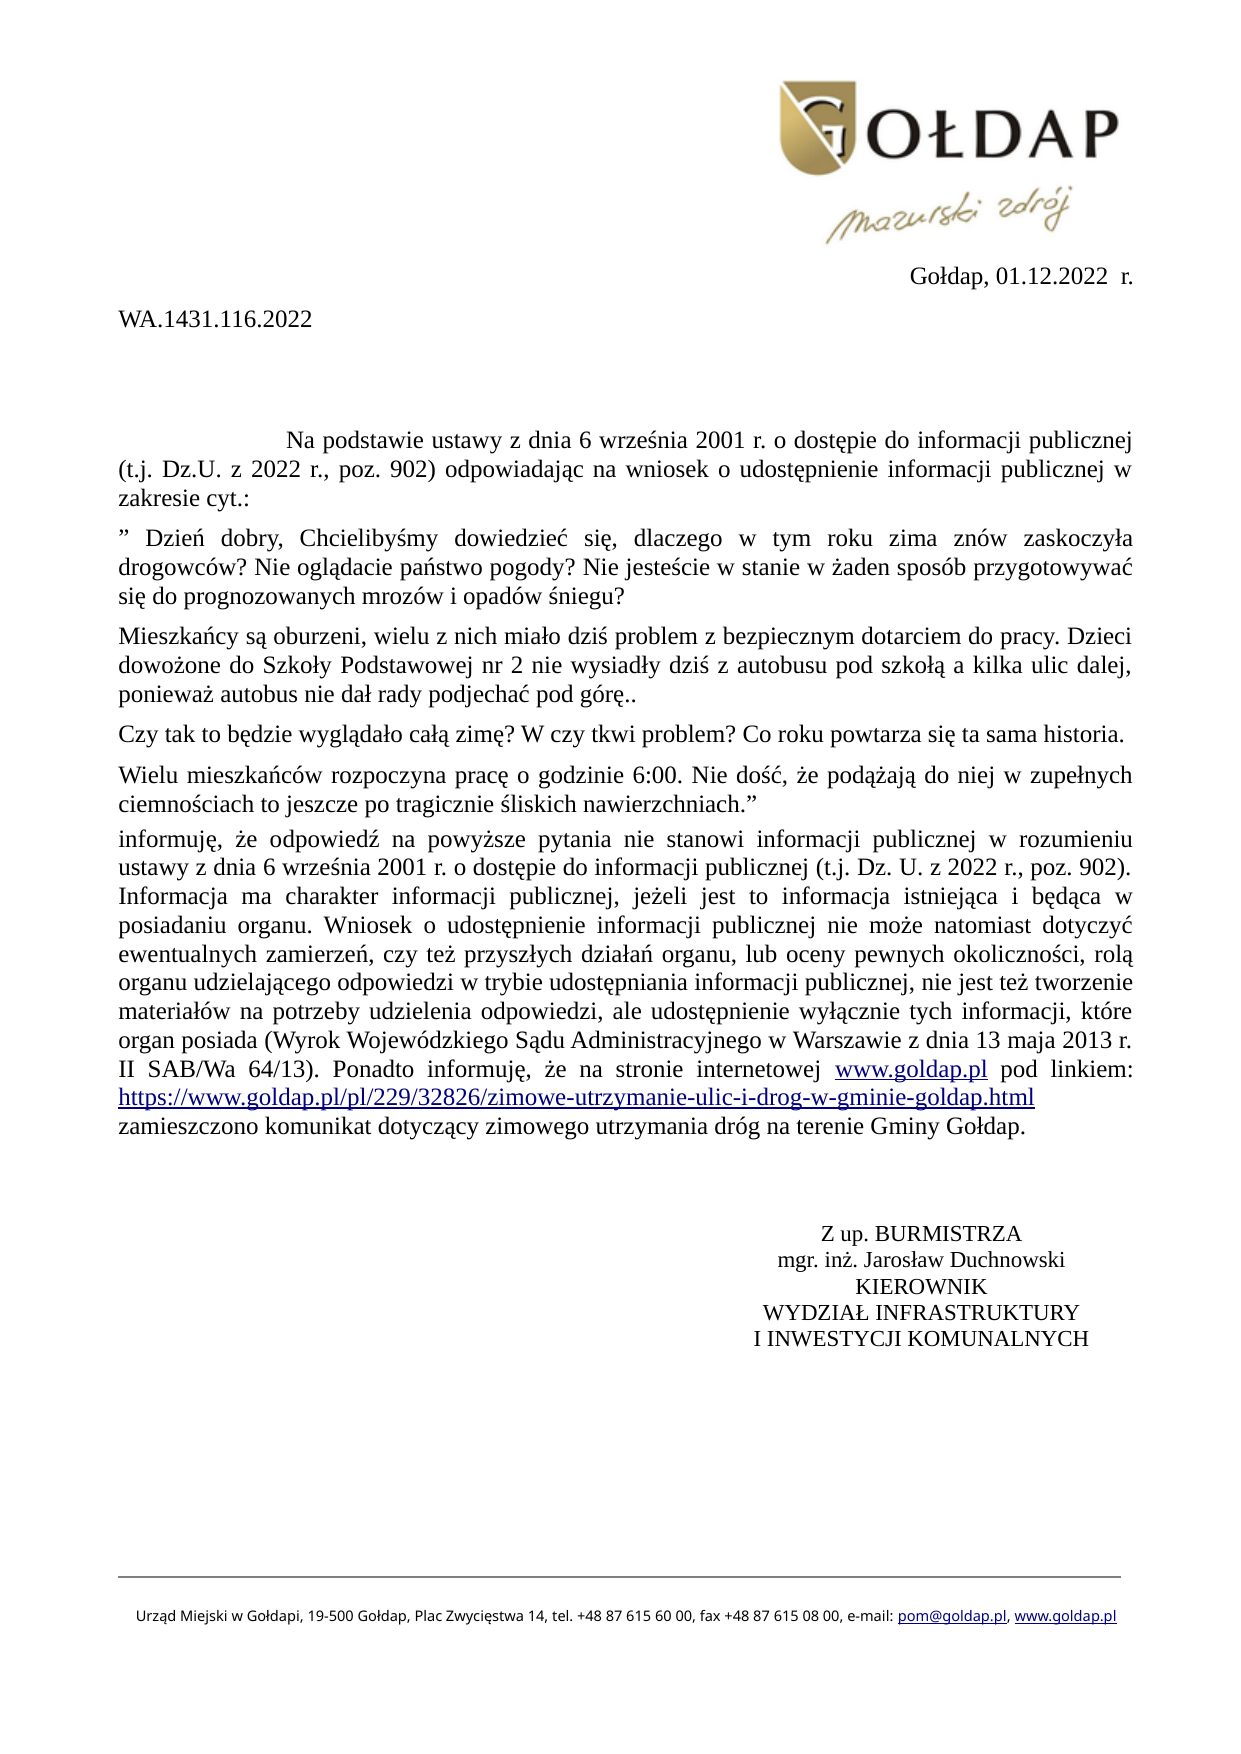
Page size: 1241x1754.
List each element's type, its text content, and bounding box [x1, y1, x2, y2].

text WA.1431.116.2022 [118, 304, 1134, 333]
text ” Dzień dobry, Chcielibyśmy dowiedzieć się, dlaczego w tym roku zima znów zaskoczyła drogowców? Nie oglądacie państwo pogody? Nie jesteście w stanie w żaden sposób przygotowywać się do prognozowanych mrozów i opadów śniegu? [118, 523, 1134, 609]
text KIEROWNIK [709, 1273, 1134, 1299]
text Czy tak to będzie wyglądało całą zimę? W czy tkwi problem? Co roku powtarza się ta sama historia. [118, 719, 1134, 748]
text Na podstawie ustawy z dnia 6 września 2001 r. o dostępie do informacji publicznej (t.j. Dz.U. z 2022 r., poz. 902) odpowiadając na wniosek o udostępnienie informacji publicznej w zakresie cyt.: [118, 425, 1134, 511]
text mgr. inż. Jarosław Duchnowski [709, 1246, 1134, 1273]
text Z up. BURMISTRZA [709, 1220, 1134, 1246]
text informuję, że odpowiedź na powyższe pytania nie stanowi informacji publicznej w rozumieniu ustawy z dnia 6 września 2001 r. o dostępie do informacji publicznej (t.j. Dz. U. z 2022 r., poz. 902). Informacja ma charakter informacji publicznej, jeżeli jest to informacja istniejąca i będąca w posiadaniu organu. Wniosek o udostępnienie informacji publicznej nie może natomiast dotyczyć ewentualnych zamierzeń, czy też przyszłych działań organu, lub oceny pewnych okoliczności, rolą organu udzielającego odpowiedzi w trybie udostępniania informacji publicznej, nie jest też tworzenie materiałów na potrzeby udzielenia odpowiedzi, ale udostępnienie wyłącznie tych informacji, które organ posiada (Wyrok Wojewódzkiego Sądu Administracyjnego w Warszawie z dnia 13 maja 2013 r. II SAB/Wa 64/13). Ponadto informuję, że na stronie internetowej www.goldap.pl pod linkiem: https://www.goldap.pl/pl/229/32826/zimowe-utrzymanie-ulic-i-drog-w-gminie-goldap.html zamieszczono komunikat dotyczący zimowego utrzymania dróg na terenie Gminy Gołdap. [118, 824, 1134, 1140]
text Wielu mieszkańców rozpoczyna pracę o godzinie 6:00. Nie dość, że podążają do niej w zupełnych ciemnościach to jeszcze po tragicznie śliskich nawierzchniach.” [118, 760, 1134, 818]
text WYDZIAŁ INFRASTRUKTURY [709, 1299, 1134, 1325]
text Gołdap, 01.12.2022 r. [118, 107, 1134, 290]
text Mieszkańcy są oburzeni, wielu z nich miało dziś problem z bezpiecznym dotarciem do pracy. Dzieci dowożone do Szkoły Podstawowej nr 2 nie wysiadły dziś z autobusu pod szkołą a kilka ulic dalej, ponieważ autobus nie dał rady podjechać pod górę.. [118, 621, 1134, 708]
text I INWESTYCJI KOMUNALNYCH [709, 1325, 1134, 1352]
